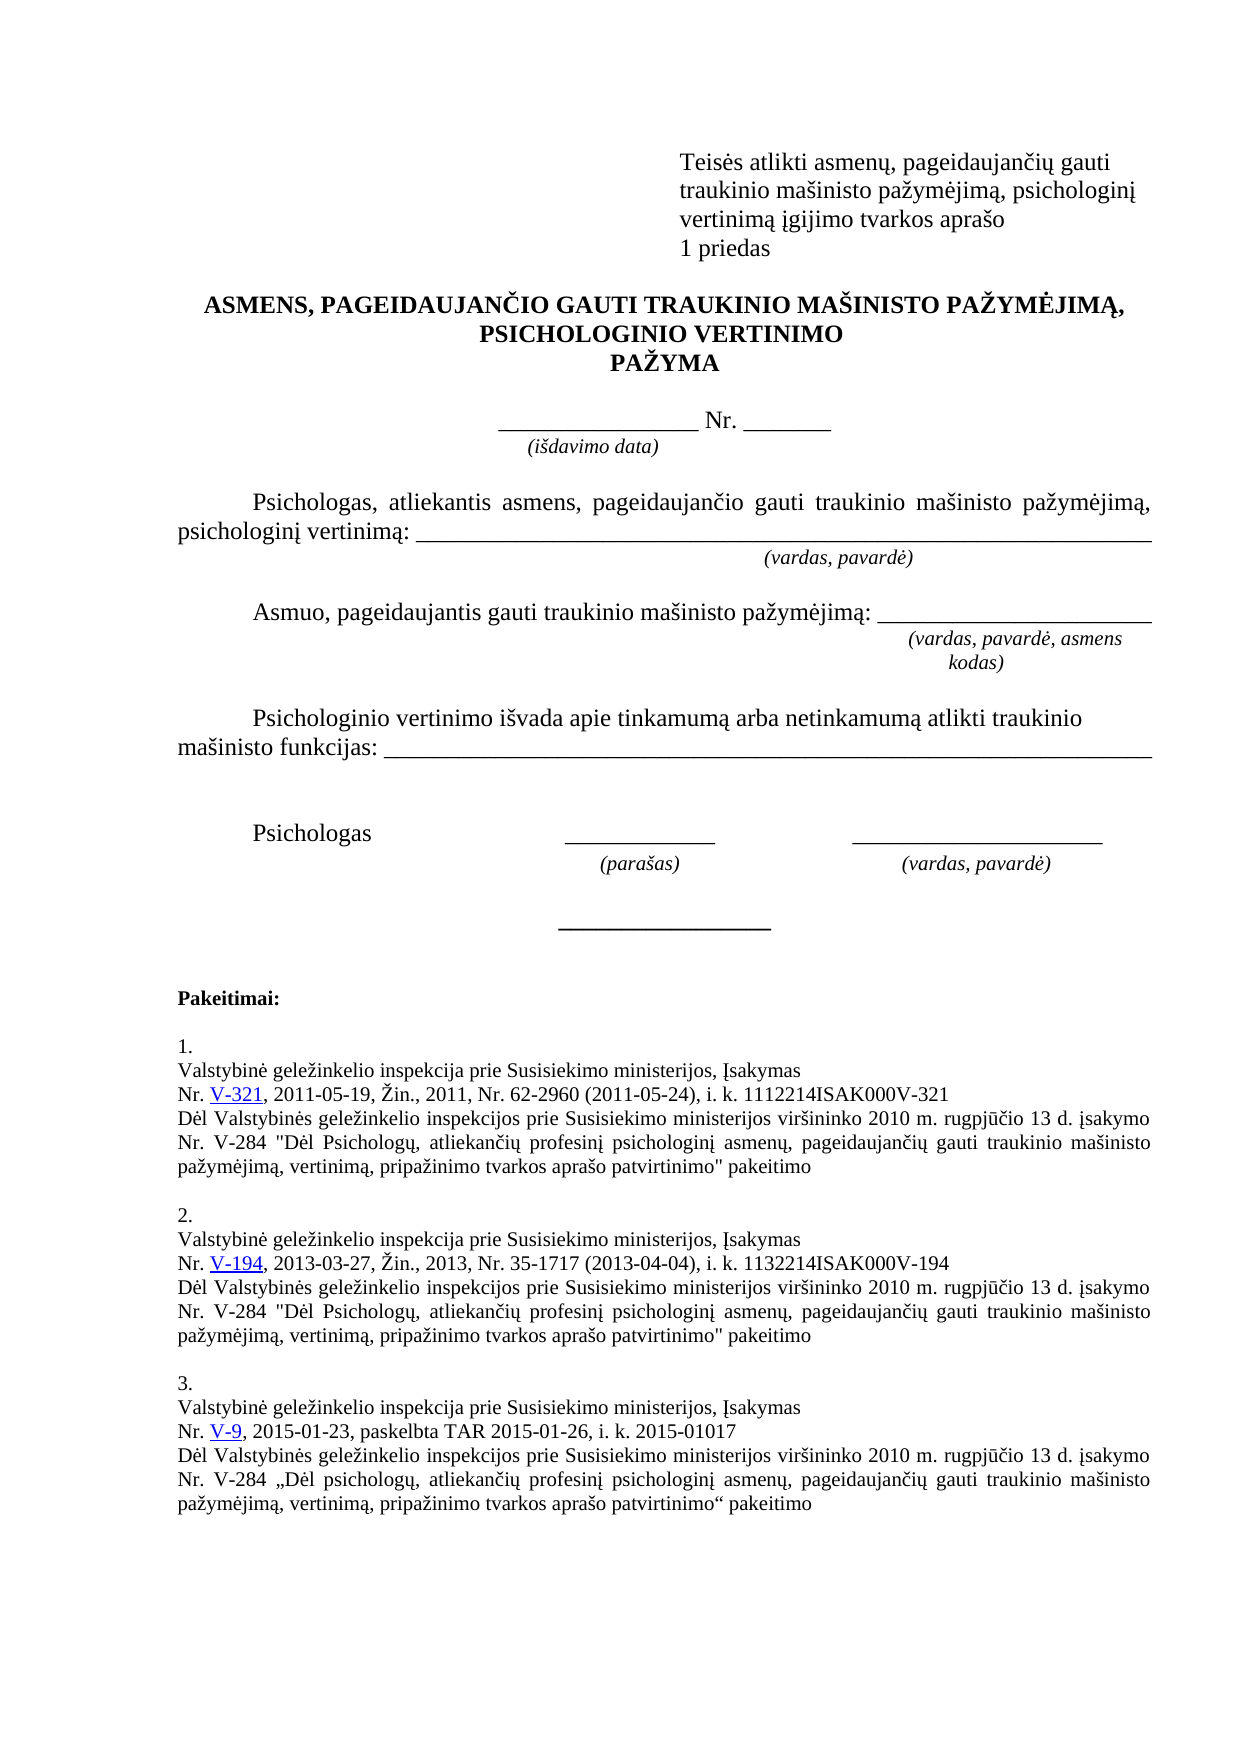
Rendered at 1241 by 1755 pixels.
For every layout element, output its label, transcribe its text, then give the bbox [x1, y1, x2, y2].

text Nr. V-9, 2015-01-23, paskelbta TAR 2015-01-26, i. k. 2015-01017 [177, 1419, 1152, 1443]
text ________________ Nr. _______ [177, 406, 1152, 434]
text Pakeitimai: [177, 986, 1152, 1010]
text Nr. V-321, 2011-05-19, Žin., 2011, Nr. 62-2960 (2011-05-24), i. k. 1112214ISAK000V-321 [177, 1082, 1152, 1106]
text Valstybinė geležinkelio inspekcija prie Susisiekimo ministerijos, Įsakymas [177, 1395, 1152, 1419]
text 1 priedas [177, 233, 1152, 262]
text Dėl Valstybinės geležinkelio inspekcijos prie Susisiekimo ministerijos viršininko 2010 m. rugpjūčio 13 d. įsakymo Nr. V-284 „Dėl psichologų, atliekančių profesinį psichologinį asmenų, pageidaujančių gauti traukinio mašinisto pažymėjimą, vertinimą, pripažinimo tvarkos aprašo patvirtinimo“ pakeitimo [177, 1443, 1152, 1515]
text 3. [177, 1371, 1152, 1395]
text Psichologas ____________ ____________________ [177, 818, 1152, 847]
text 1. [177, 1034, 1152, 1058]
text Psichologinio vertinimo išvada apie tinkamumą arba netinkamumą atlikti traukinio mašinisto funkcijas: [177, 703, 1152, 761]
text (parašas) (vardas, pavardė) [177, 847, 1152, 876]
text _________________ [177, 904, 1152, 933]
text Valstybinė geležinkelio inspekcija prie Susisiekimo ministerijos, Įsakymas [177, 1058, 1152, 1082]
text Valstybinė geležinkelio inspekcija prie Susisiekimo ministerijos, Įsakymas [177, 1227, 1152, 1251]
text Dėl Valstybinės geležinkelio inspekcijos prie Susisiekimo ministerijos viršininko 2010 m. rugpjūčio 13 d. įsakymo Nr. V-284 "Dėl Psichologų, atliekančių profesinį psichologinį asmenų, pageidaujančių gauti traukinio mašinisto pažymėjimą, vertinimą, pripažinimo tvarkos aprašo patvirtinimo" pakeitimo [177, 1106, 1152, 1178]
text Dėl Valstybinės geležinkelio inspekcijos prie Susisiekimo ministerijos viršininko 2010 m. rugpjūčio 13 d. įsakymo Nr. V-284 "Dėl Psichologų, atliekančių profesinį psichologinį asmenų, pageidaujančių gauti traukinio mašinisto pažymėjimą, vertinimą, pripažinimo tvarkos aprašo patvirtinimo" pakeitimo [177, 1275, 1152, 1347]
text Nr. V-194, 2013-03-27, Žin., 2013, Nr. 35-1717 (2013-04-04), i. k. 1132214ISAK000V-194 [177, 1251, 1152, 1275]
text PAŽYMA [177, 348, 1152, 377]
text 2. [177, 1202, 1152, 1227]
text Teisės atlikti asmenų, pageidaujančių gauti traukinio mašinisto pažymėjimą, psichologinį vertinimą įgijimo tvarkos aprašo [679, 147, 1152, 233]
text Asmens, pageidaujančio gauti traukinio mašinisto pažymėjimą, psichologinio vertinimo [177, 291, 1152, 348]
text (išdavimo data) [177, 434, 1152, 458]
text (vardas, pavardė) [527, 545, 1152, 569]
text Psichologas, atliekantis asmens, pageidaujančio gauti traukinio mašinisto pažymėjimą, psichologinį vertinimą: [177, 487, 1152, 545]
text (vardas, pavardė, asmens kodas) [802, 626, 1152, 674]
text Asmuo, pageidaujantis gauti traukinio mašinisto pažymėjimą: [177, 597, 1152, 626]
